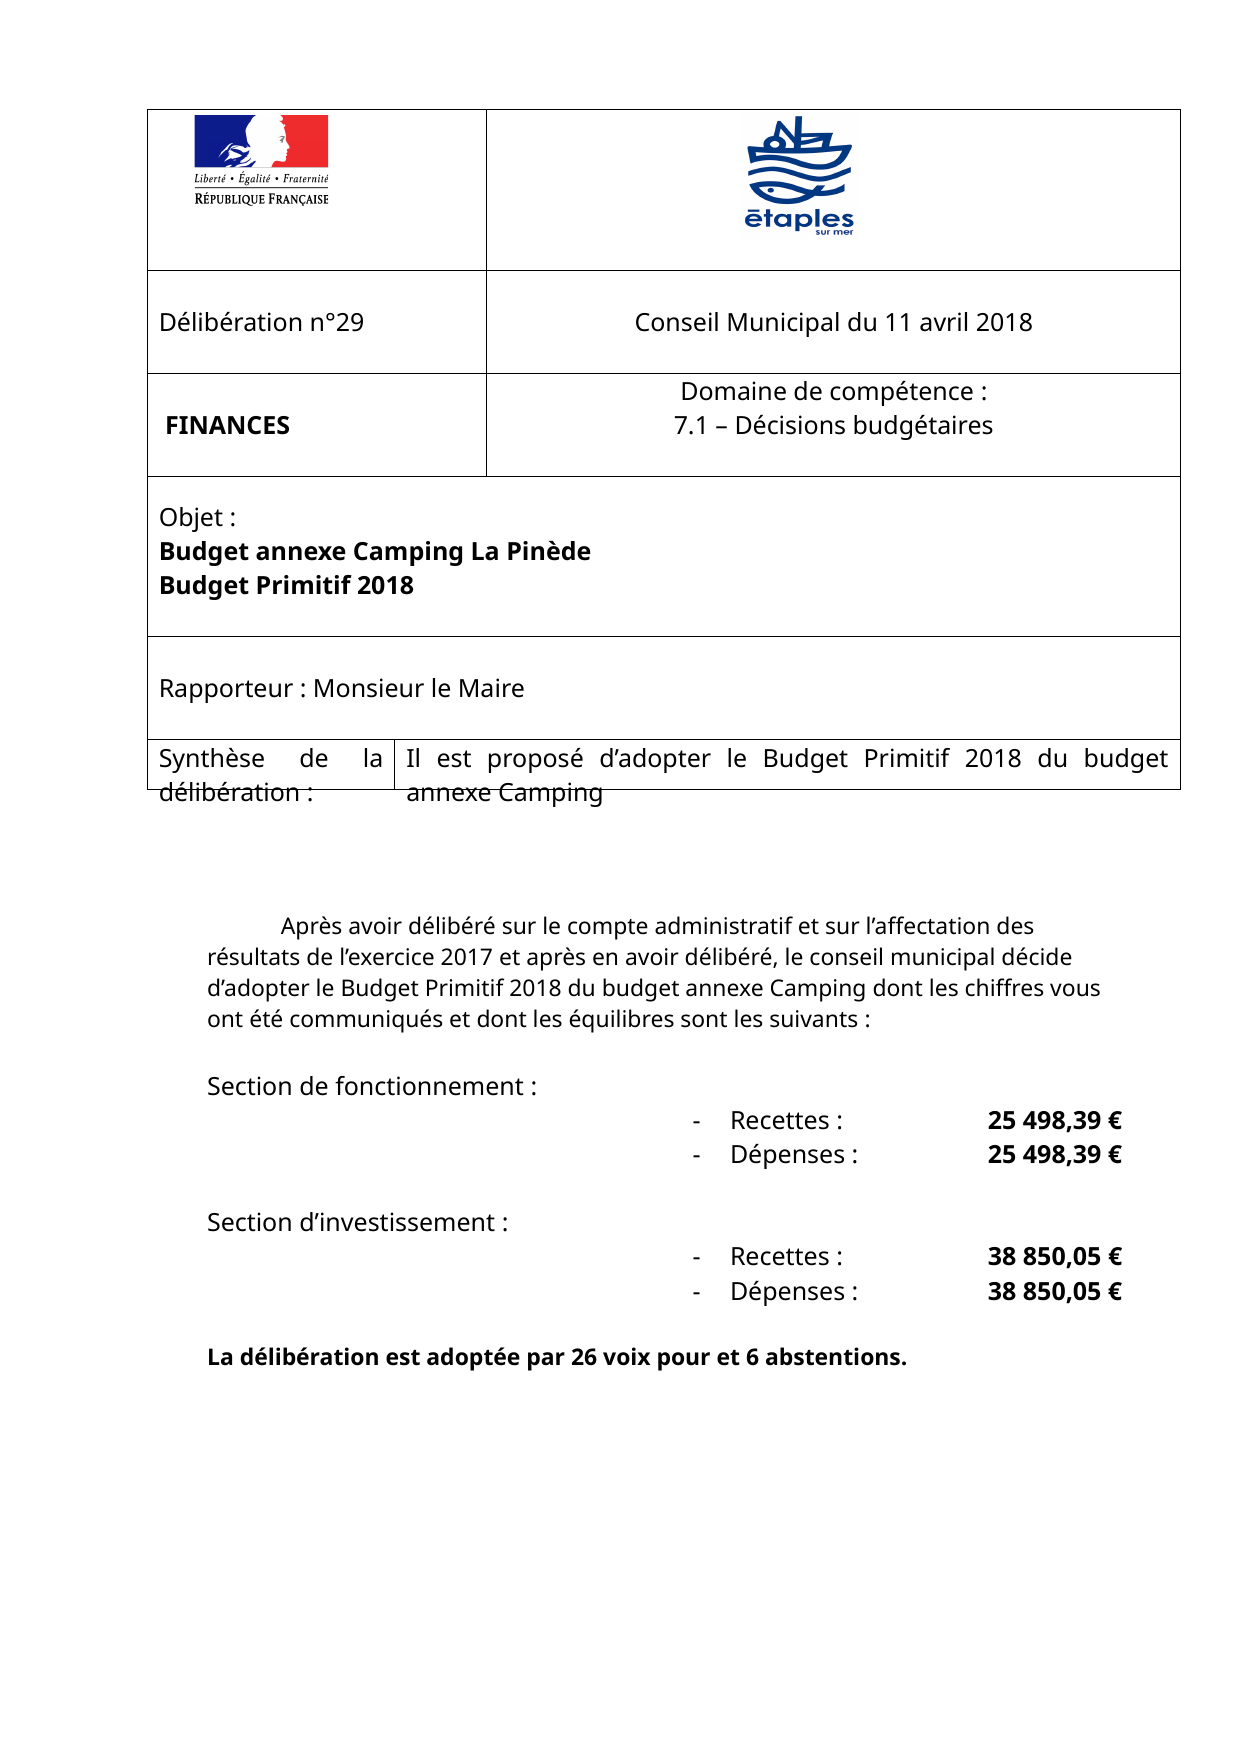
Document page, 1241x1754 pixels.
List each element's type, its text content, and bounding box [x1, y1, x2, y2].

text Section de fonctionnement : [177, 1069, 1122, 1103]
text La délibération est adoptée par 26 voix pour et 6 abstentions. [207, 1341, 1122, 1372]
table_cell Domaine de compétence : 7.1 – Décisions budgétaires [487, 374, 1180, 476]
picture [740, 113, 860, 239]
list Recettes : 38 850,05 € [281, 1239, 1122, 1273]
text Section d’investissement : [207, 1205, 1122, 1239]
list Dépenses : 25 498,39 € [281, 1137, 1122, 1171]
picture [194, 115, 329, 206]
table_header [487, 110, 1180, 269]
list Dépenses : 38 850,05 € [281, 1273, 1122, 1307]
table_cell Objet : Budget annexe Camping La Pinède Budget Primitif 2018 [148, 477, 1180, 636]
table_cell Rapporteur : Monsieur le Maire [148, 637, 1180, 739]
table_cell Délibération n°29 [148, 271, 486, 373]
list Recettes : 25 498,39 € [281, 1103, 1122, 1137]
table_cell Il est proposé d’adopter le Budget Primitif 2018 du budget annexe Camping [395, 740, 1180, 789]
table_cell Synthèse de la délibération : [148, 740, 394, 789]
table_cell Conseil Municipal du 11 avril 2018 [487, 271, 1180, 373]
table_cell FINANCES [148, 374, 486, 476]
text Après avoir délibéré sur le compte administratif et sur l’affectation des résultats de l’exercice 2017 et après en avoir délibéré, le conseil municipal décide d’adopter le Budget Primitif 2018 du budget annexe Camping dont les chiffres vous ont été communiqués et dont les équilibres sont les suivants : [207, 910, 1122, 1035]
table_header [148, 110, 486, 269]
